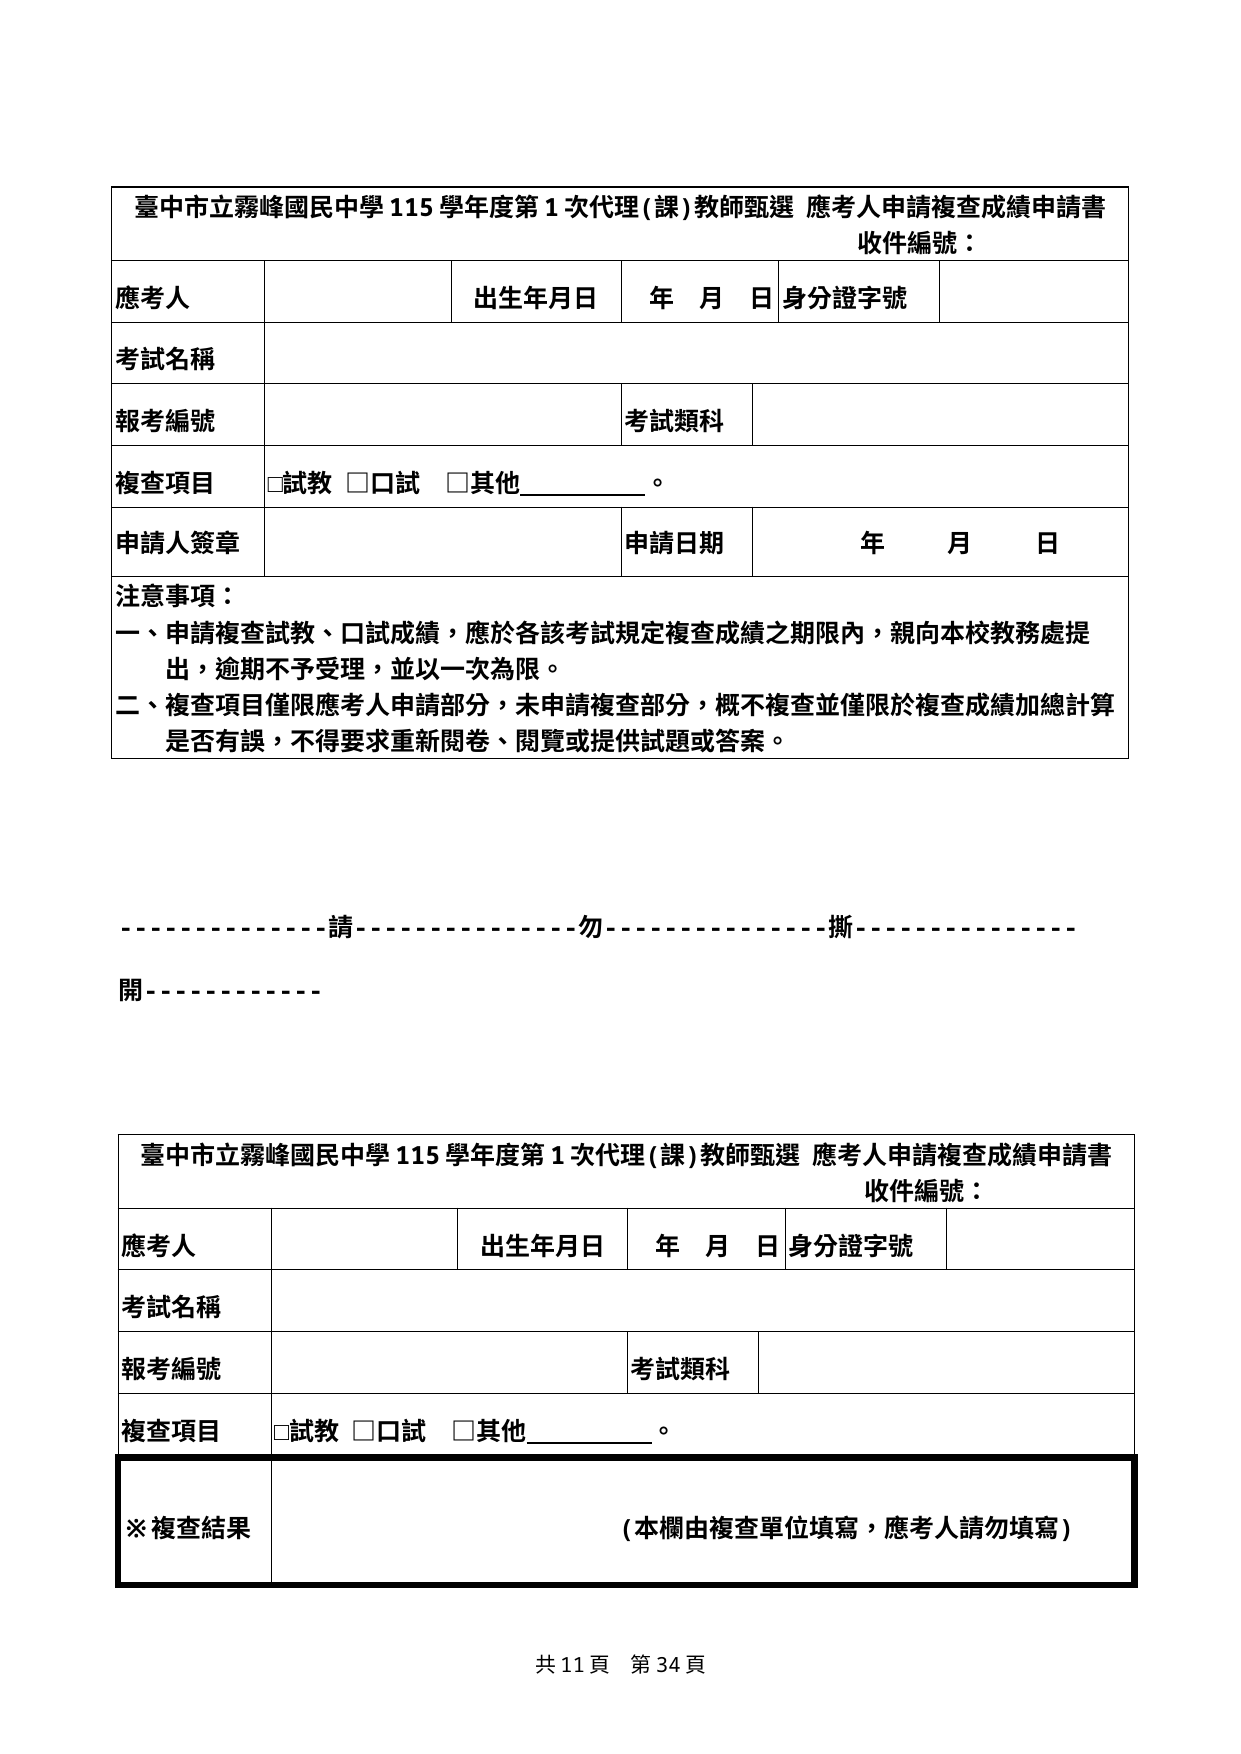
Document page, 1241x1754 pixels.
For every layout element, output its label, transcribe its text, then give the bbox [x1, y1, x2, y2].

table_cell 報考編號 [112, 384, 264, 445]
table_cell [272, 1270, 1134, 1331]
table_cell [265, 508, 621, 576]
table_cell [272, 1209, 457, 1269]
table_cell [265, 261, 451, 322]
table_cell 應考人 [119, 1209, 271, 1269]
text --------------請---------------勿---------------撕---------------開------------ [118, 884, 1122, 1009]
table_cell □試教 □口試 □其他 。 [265, 446, 1128, 507]
table_cell 身分證字號 [786, 1209, 946, 1269]
table_cell 申請日期 [622, 508, 752, 576]
table_cell [265, 384, 621, 445]
table_cell 注意事項： 一、申請複查試教、口試成績，應於各該考試規定複查成績之期限內，親向本校教務處提出，逾期不予受理，並以一次為限。 二、複查項目僅限應考人申請部分，未申請複查部分，概不複查並僅限於複查成績加總計算是否有誤，不得要求重新閱卷、閱覽或提供試題或答案。 [112, 577, 1128, 758]
table_cell 出生年月日 [458, 1209, 627, 1269]
table_cell 身分證字號 [779, 261, 939, 322]
table_cell □試教 □口試 □其他 。 [272, 1394, 1134, 1454]
table_cell [947, 1209, 1134, 1269]
table_cell 出生年月日 [452, 261, 621, 322]
table_cell 應考人 [112, 261, 264, 322]
table_cell 年 月 日 [753, 508, 1128, 576]
table_cell 複查項目 [112, 446, 264, 507]
table_cell (本欄由複查單位填寫，應考人請勿填寫) [272, 1461, 1131, 1582]
table_cell 考試名稱 [119, 1270, 271, 1331]
table_cell [759, 1332, 1134, 1393]
table_cell [753, 384, 1128, 445]
table_header 臺中市立霧峰國民中學115學年度第1次代理(課)教師甄選 應考人申請複查成績申請書 收件編號： [112, 188, 1128, 260]
table_cell 年 月 日 [628, 1209, 785, 1269]
table_cell 年 月 日 [622, 261, 778, 322]
table_header 臺中市立霧峰國民中學115學年度第1次代理(課)教師甄選 應考人申請複查成績申請書 收件編號： [119, 1135, 1134, 1208]
table_cell 考試類科 [628, 1332, 758, 1393]
table_cell [265, 323, 1128, 383]
table_cell 報考編號 [119, 1332, 271, 1393]
table_cell 考試類科 [622, 384, 752, 445]
table_cell 考試名稱 [112, 323, 264, 383]
table_cell ※複查結果 [121, 1461, 271, 1582]
table_cell 申請人簽章 [112, 508, 264, 576]
table_cell 複查項目 [119, 1394, 271, 1454]
table_cell [272, 1332, 627, 1393]
table_cell [940, 261, 1128, 322]
